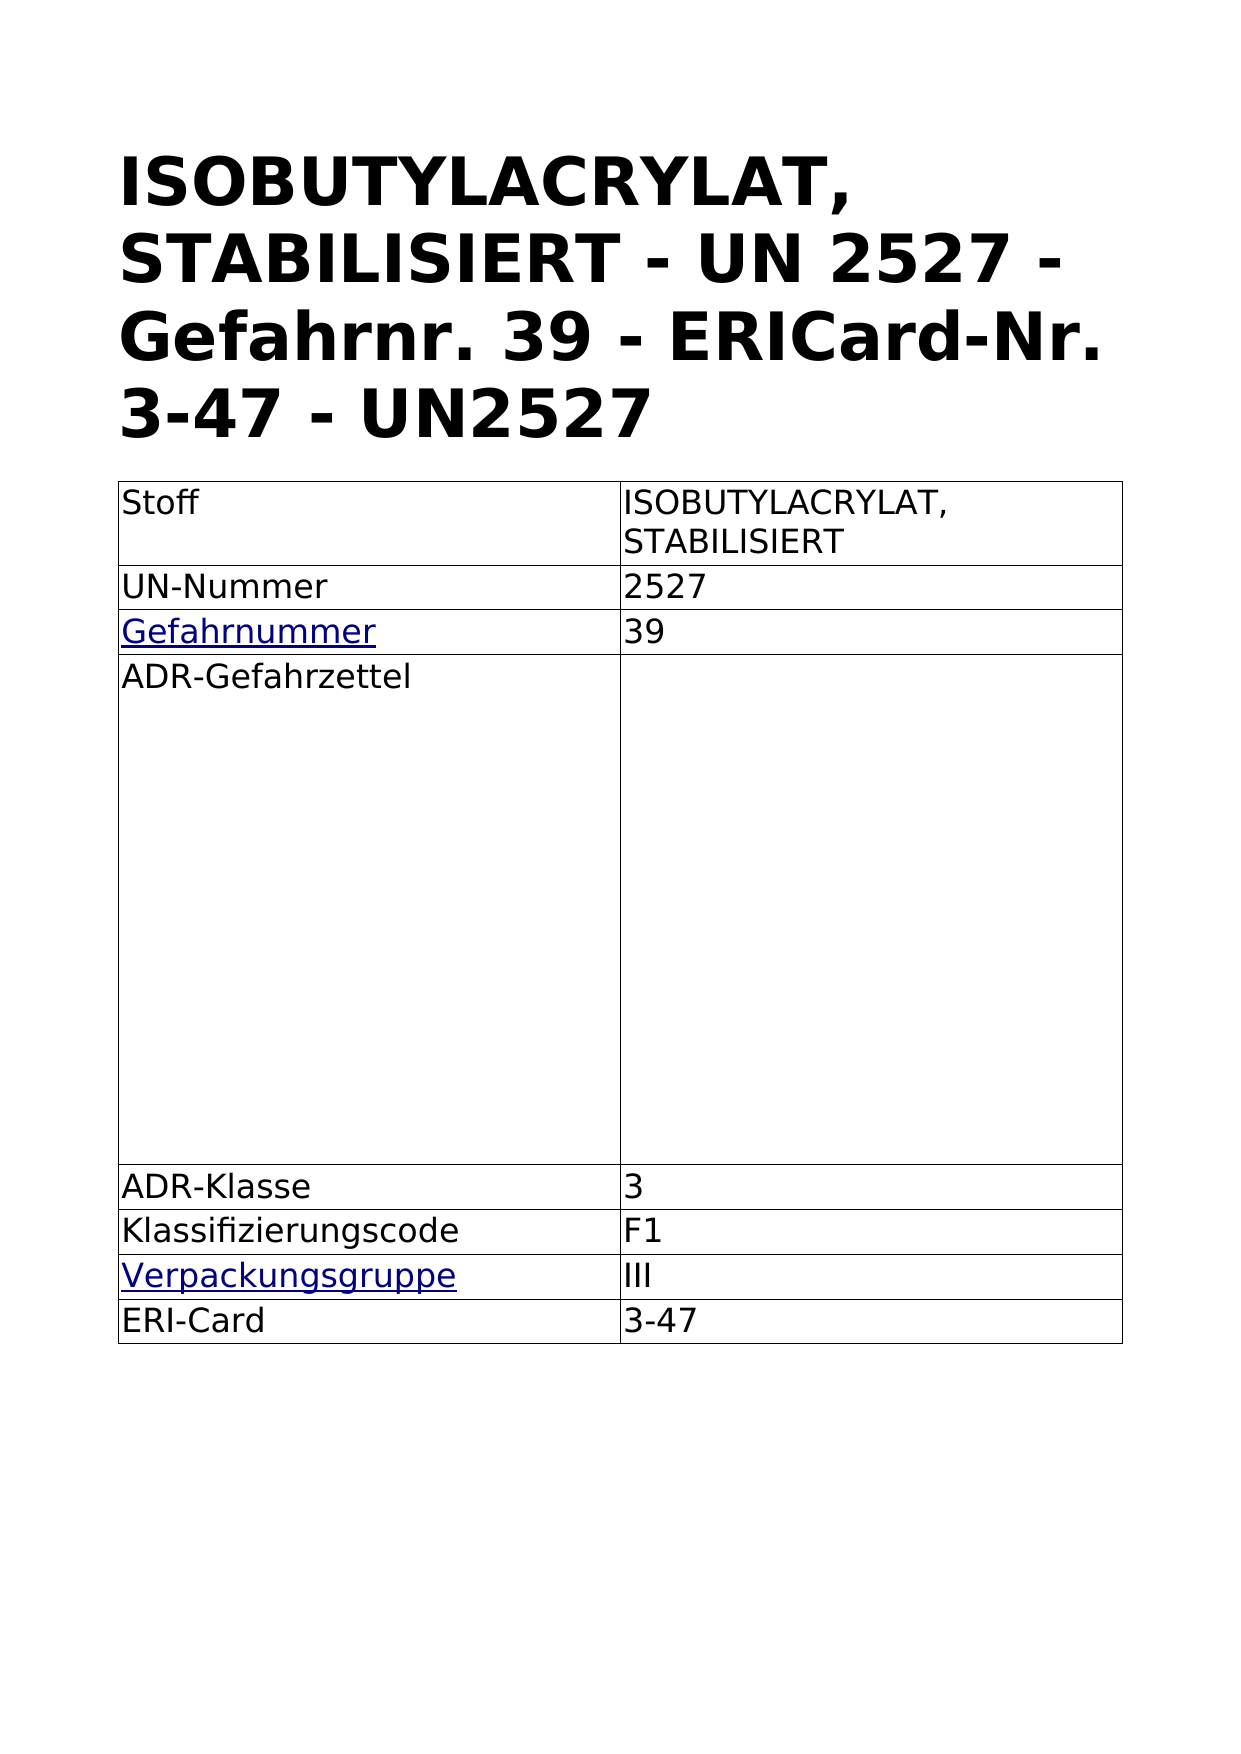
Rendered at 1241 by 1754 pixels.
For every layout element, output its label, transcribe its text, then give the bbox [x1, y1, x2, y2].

table_cell III [621, 1255, 1122, 1298]
table_header Stoff [119, 482, 620, 564]
table_cell Klassifizierungscode [119, 1210, 620, 1254]
table_cell 2527 [621, 566, 1122, 609]
table_cell 3-47 [621, 1300, 1122, 1343]
table_cell ERI-Card [119, 1300, 620, 1343]
table_header ISOBUTYLACRYLAT, STABILISIERT [621, 482, 1122, 564]
table_cell ADR-Klasse [119, 1165, 620, 1209]
table_cell [621, 655, 1122, 1164]
table_cell 39 [621, 610, 1122, 654]
table_cell Gefahrnummer [119, 610, 620, 654]
table_cell Verpackungsgruppe [119, 1255, 620, 1298]
table_cell UN-Nummer [119, 566, 620, 609]
table_cell 3 [621, 1165, 1122, 1209]
table_cell ADR-Gefahrzettel [119, 655, 620, 1164]
subtitle ISOBUTYLACRYLAT, STABILISIERT - UN 2527 - Gefahrnr. 39 - ERICard-Nr. 3-47 - UN2527 [118, 143, 1122, 453]
table_cell F1 [621, 1210, 1122, 1254]
